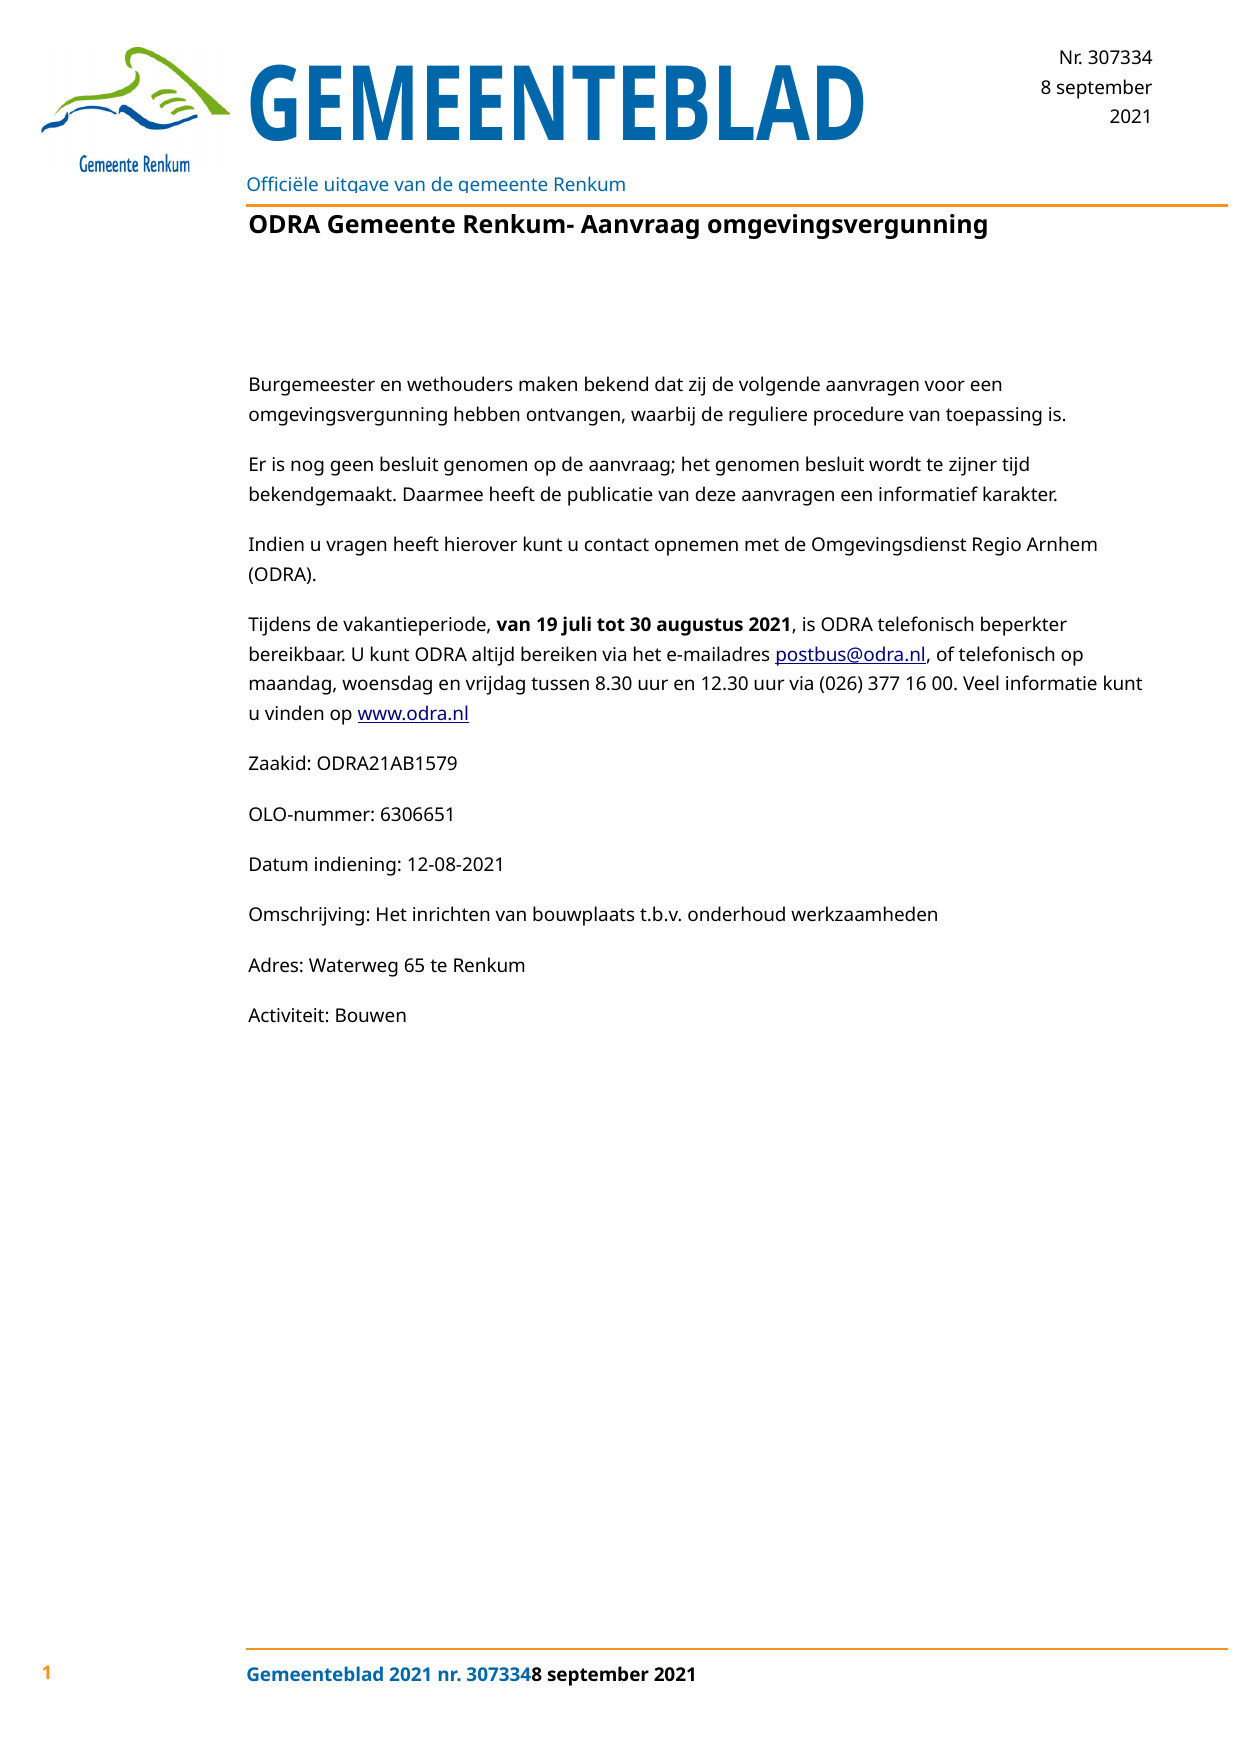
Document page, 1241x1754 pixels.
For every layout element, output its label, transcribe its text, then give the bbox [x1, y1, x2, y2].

text ODRA Gemeente Renkum- Aanvraag omgevingsvergunning [248, 207, 1152, 241]
text Er is nog geen besluit genomen op de aanvraag; het genomen besluit wordt te zijner tijd bekendgemaakt. Daarmee heeft de publicatie van deze aanvragen een informatief karakter. [248, 451, 1152, 506]
text Burgemeester en wethouders maken bekend dat zij de volgende aanvragen voor een omgevingsvergunning hebben ontvangen, waarbij de reguliere procedure van toepassing is. [248, 371, 1152, 426]
text Adres: Waterweg 65 te Renkum [248, 952, 1152, 978]
text Omschrijving: Het inrichten van bouwplaats t.b.v. onderhoud werkzaamheden [248, 902, 1152, 927]
text Activiteit: Bouwen [248, 1002, 1152, 1028]
picture [41, 47, 231, 172]
text Datum indiening: 12-08-2021 [248, 851, 1152, 877]
text OLO-nummer: 6306651 [248, 801, 1152, 826]
text Zaakid: ODRA21AB1579 [248, 750, 1152, 776]
text Indien u vragen heeft hierover kunt u contact opnemen met de Omgevingsdienst Regio Arnhem (ODRA). [248, 531, 1152, 586]
text Tijdens de vakantieperiode, van 19 juli tot 30 augustus 2021, is ODRA telefonisch beperkter bereikbaar. U kunt ODRA altijd bereiken via het e-mailadres postbus@odra.nl, of telefonisch op maandag, woensdag en vrijdag tussen 8.30 uur en 12.30 uur via (026) 377 16 00. Veel informatie kunt u vinden op www.odra.nl [248, 611, 1152, 726]
